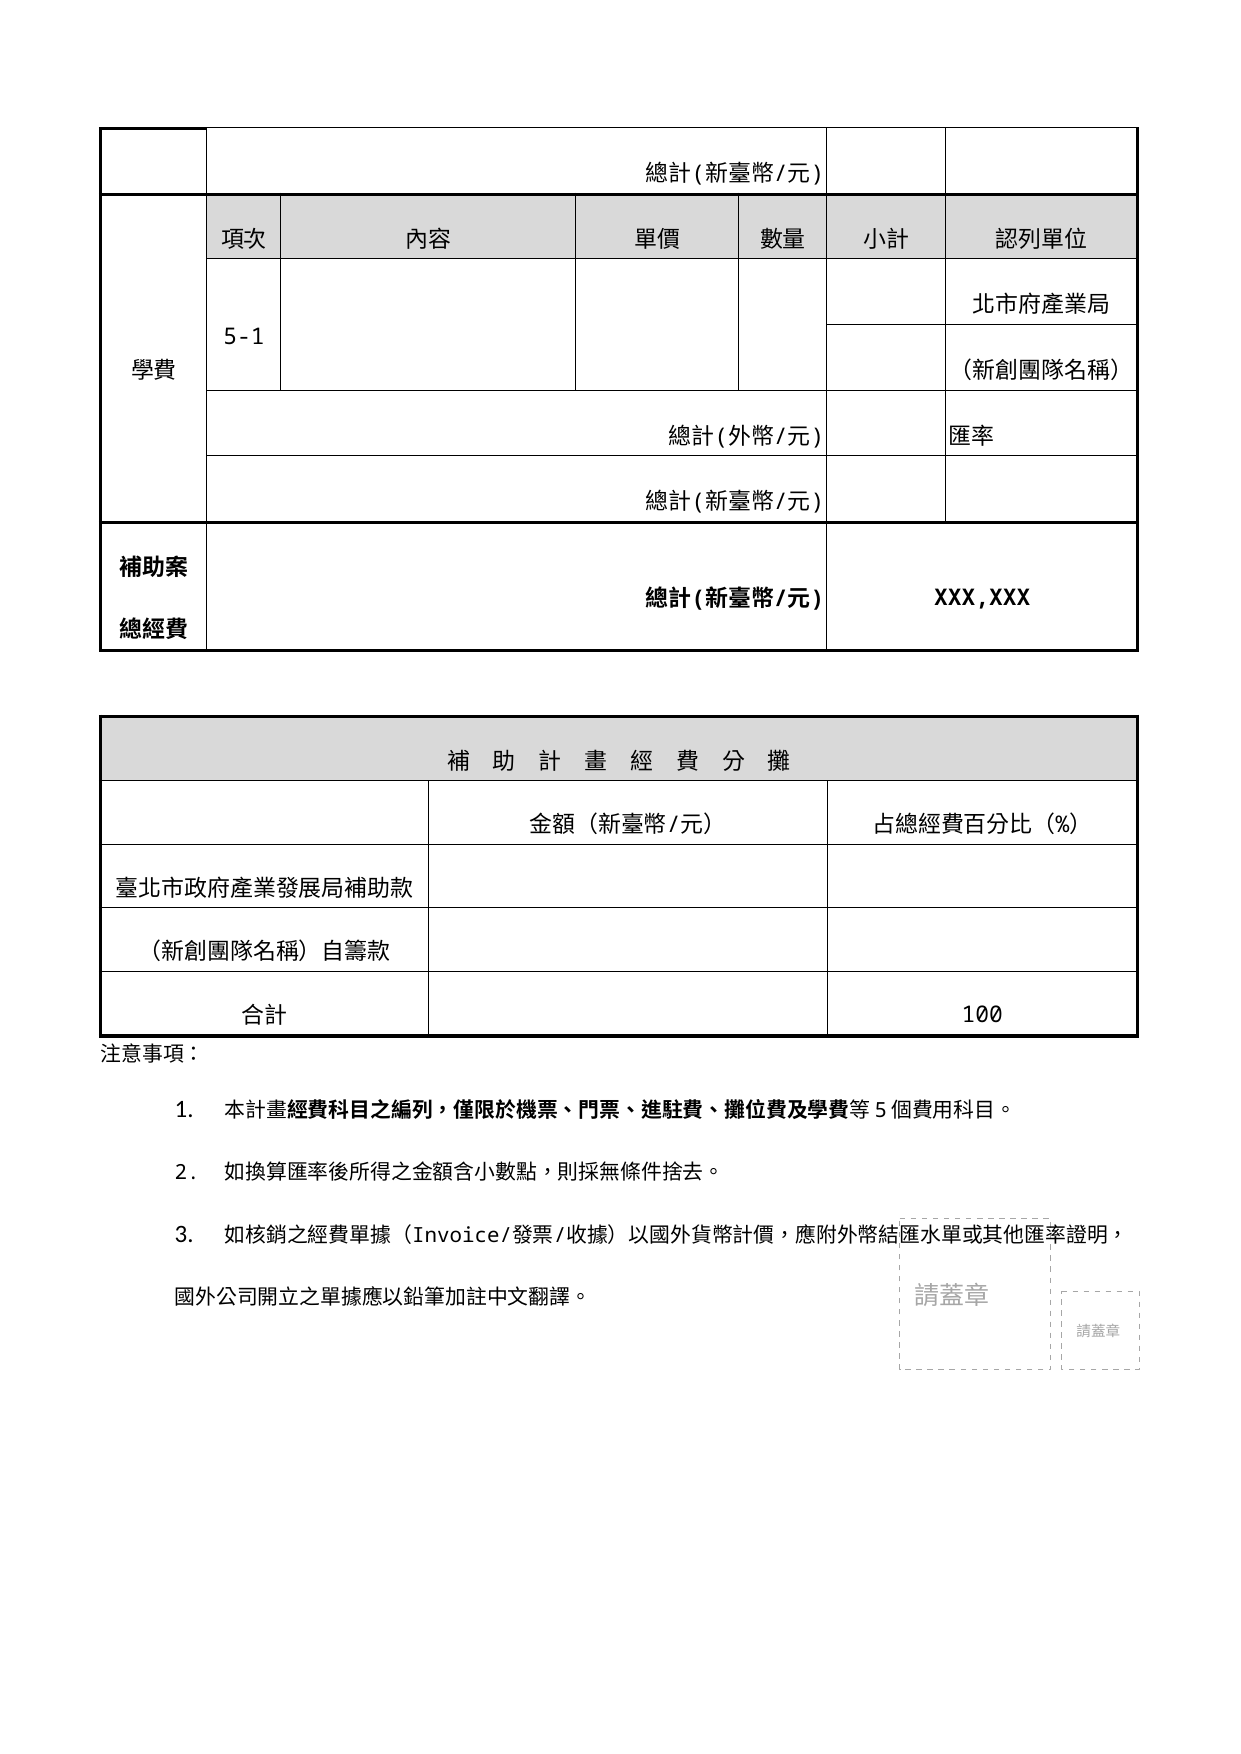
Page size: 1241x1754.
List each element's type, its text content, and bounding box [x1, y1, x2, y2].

table_cell [102, 130, 206, 193]
list 本計畫經費科目之編列，僅限於機票、門票、進駐費、攤位費及學費等5個費用科目。 [174, 1067, 1140, 1129]
table_cell 項次 [207, 196, 280, 258]
table_cell [281, 259, 575, 389]
table_cell 小計 [827, 196, 945, 258]
table_cell 單價 [576, 196, 738, 258]
table_cell 總計(新臺幣/元) [207, 128, 826, 193]
text 注意事項： [100, 1037, 1140, 1067]
table_cell 匯率 [946, 391, 1136, 455]
table_cell 5-1 [207, 259, 280, 389]
table_cell 占總經費百分比（%） [828, 781, 1136, 844]
table_cell 100 [828, 972, 1136, 1034]
table_cell 數量 [739, 196, 826, 258]
table_cell 金額（新臺幣/元） [429, 781, 827, 844]
table_cell [946, 456, 1136, 521]
table_cell [827, 325, 945, 389]
table_cell [946, 128, 1136, 193]
table_cell [827, 456, 945, 521]
table_cell （新創團隊名稱）自籌款 [102, 908, 428, 971]
table_cell 北市府產業局 [946, 259, 1136, 324]
table_cell 總計(外幣/元) [207, 391, 826, 455]
list 如換算匯率後所得之金額含小數點，則採無條件捨去。 [174, 1129, 1140, 1192]
table_cell 認列單位 [946, 196, 1136, 258]
table_cell [429, 845, 827, 907]
table_cell [827, 128, 945, 193]
table_cell 內容 [281, 196, 575, 258]
list 如核銷之經費單據（Invoice/發票/收據）以國外貨幣計價，應附外幣結匯水單或其他匯率證明，國外公司開立之單據應以鉛筆加註中文翻譯。 [174, 1192, 1140, 1317]
table_cell 合計 [102, 972, 428, 1034]
table_cell 臺北市政府產業發展局補助款 [102, 845, 428, 907]
table_cell [828, 845, 1136, 907]
table_cell （新創團隊名稱） [946, 325, 1136, 389]
table_cell [828, 908, 1136, 971]
table_cell [429, 972, 827, 1034]
table_cell [429, 908, 827, 971]
table_cell [827, 259, 945, 324]
table_cell [576, 259, 738, 389]
table_cell [739, 259, 826, 389]
table_cell 總計(新臺幣/元) [207, 456, 826, 521]
table_cell XXX,XXX [827, 524, 1136, 649]
table_cell [827, 391, 945, 455]
table_cell 學費 [102, 196, 206, 521]
table_cell 補助案 總經費 [102, 524, 206, 649]
table_header 補 助 計 畫 經 費 分 攤 [102, 718, 1136, 780]
table_cell [102, 781, 428, 844]
table_cell 總計(新臺幣/元) [207, 524, 826, 649]
